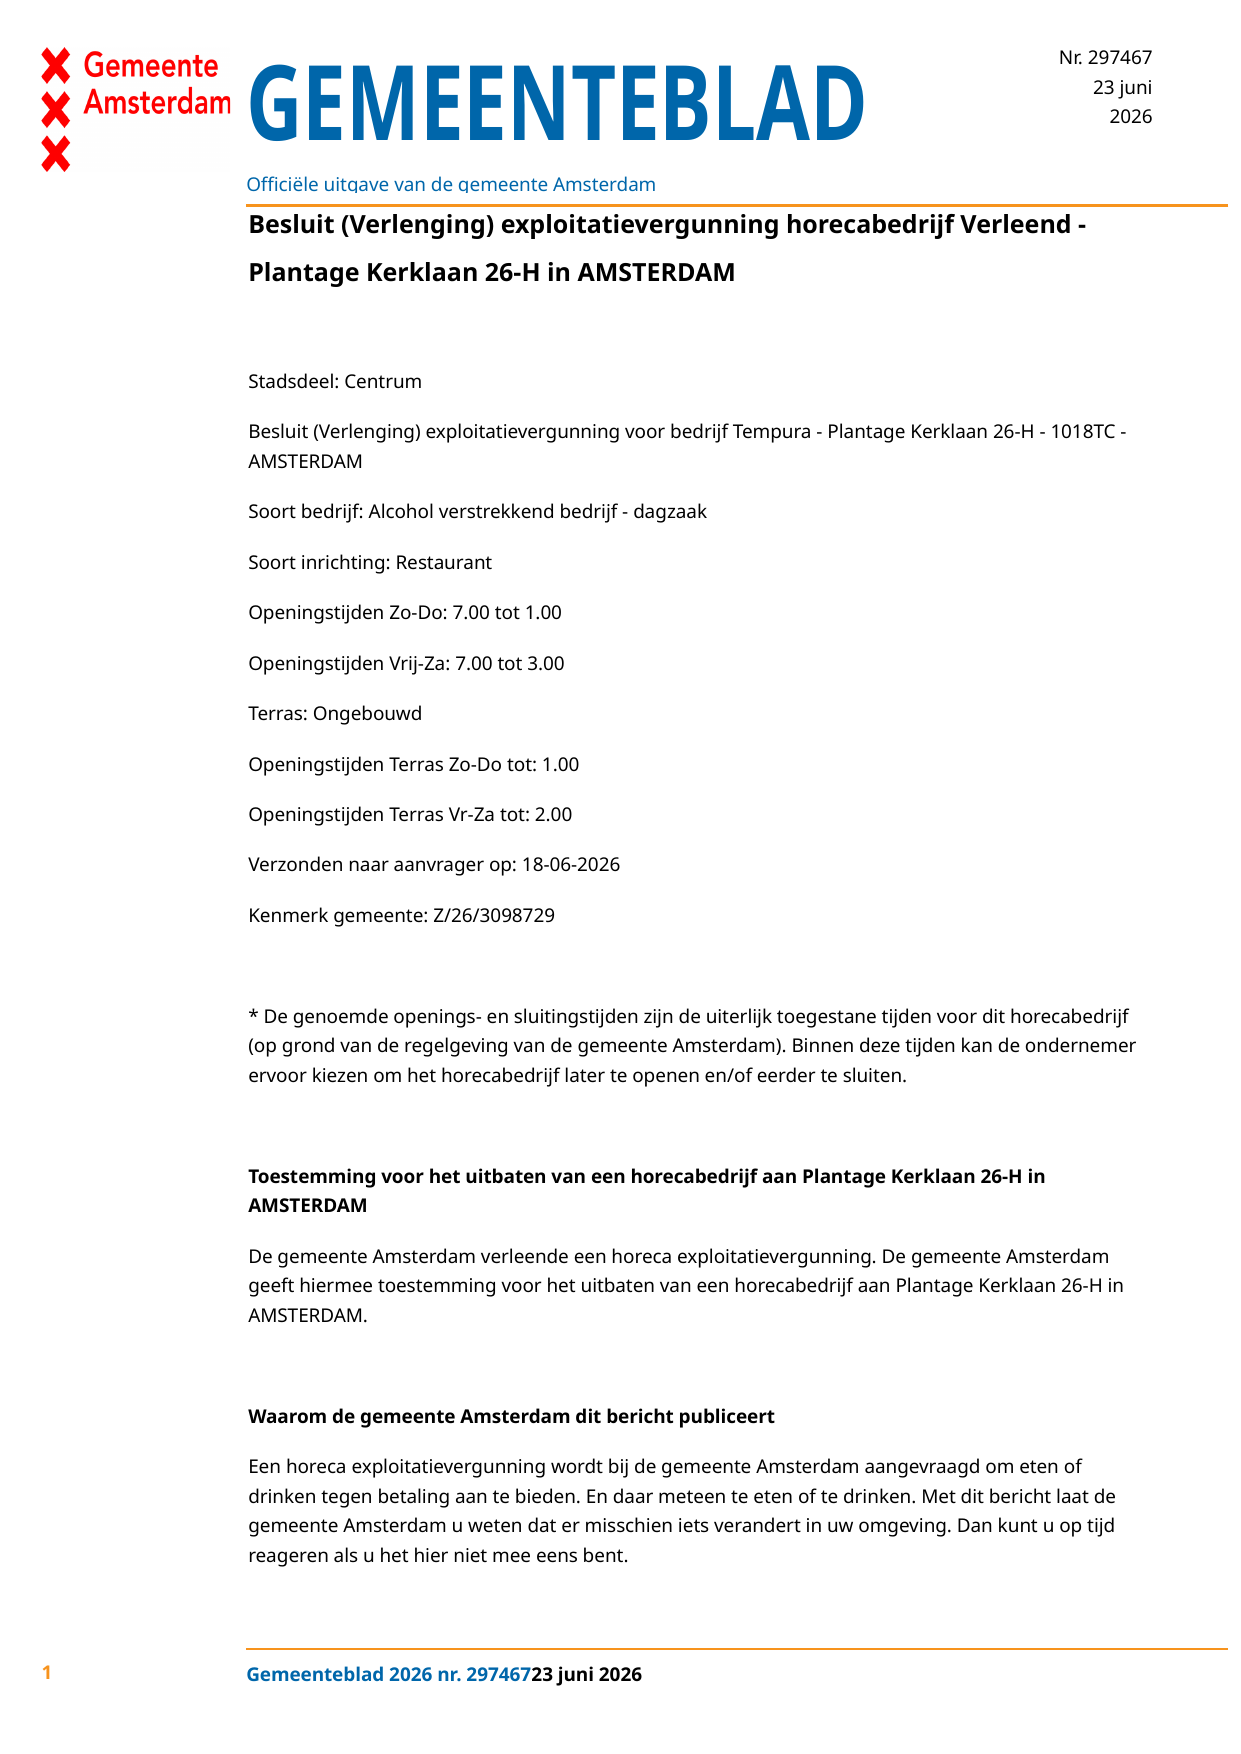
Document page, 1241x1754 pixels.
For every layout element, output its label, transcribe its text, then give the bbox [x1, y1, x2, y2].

text Openingstijden Terras Zo-Do tot: 1.00 [248, 751, 1152, 777]
text Toestemming voor het uitbaten van een horecabedrijf aan Plantage Kerklaan 26-H in AMSTERDAM [248, 1163, 1152, 1218]
text Stadsdeel: Centrum [248, 368, 1152, 394]
text Besluit (Verlenging) exploitatievergunning horecabedrijf Verleend - Plantage Kerklaan 26-H in AMSTERDAM [248, 207, 1152, 288]
text Waarom de gemeente Amsterdam dit bericht publiceert [248, 1403, 1152, 1429]
text * De genoemde openings- en sluitingstijden zijn de uiterlijk toegestane tijden voor dit horecabedrijf (op grond van de regelgeving van de gemeente Amsterdam). Binnen deze tijden kan de ondernemer ervoor kiezen om het horecabedrijf later te openen en/of eerder te sluiten. [248, 1003, 1152, 1088]
text Een horeca exploitatievergunning wordt bij de gemeente Amsterdam aangevraagd om eten of drinken tegen betaling aan te bieden. En daar meteen te eten of te drinken. Met dit bericht laat de gemeente Amsterdam u weten dat er misschien iets verandert in uw omgeving. Dan kunt u op tijd reageren als u het hier niet mee eens bent. [248, 1453, 1152, 1568]
text Terras: Ongebouwd [248, 700, 1152, 726]
text Besluit (Verlenging) exploitatievergunning voor bedrijf Tempura - Plantage Kerklaan 26-H - 1018TC - AMSTERDAM [248, 419, 1152, 474]
text De gemeente Amsterdam verleende een horeca exploitatievergunning. De gemeente Amsterdam geeft hiermee toestemming voor het uitbaten van een horecabedrijf aan Plantage Kerklaan 26-H in AMSTERDAM. [248, 1243, 1152, 1328]
text Openingstijden Terras Vr-Za tot: 2.00 [248, 801, 1152, 827]
text Verzonden naar aanvrager op: 18-06-2026 [248, 852, 1152, 877]
text Kenmerk gemeente: Z/26/3098729 [248, 902, 1152, 928]
text Soort inrichting: Restaurant [248, 549, 1152, 575]
picture [41, 47, 231, 172]
text Openingstijden Zo-Do: 7.00 tot 1.00 [248, 599, 1152, 625]
text Openingstijden Vrij-Za: 7.00 tot 3.00 [248, 650, 1152, 676]
text Soort bedrijf: Alcohol verstrekkend bedrijf - dagzaak [248, 499, 1152, 524]
